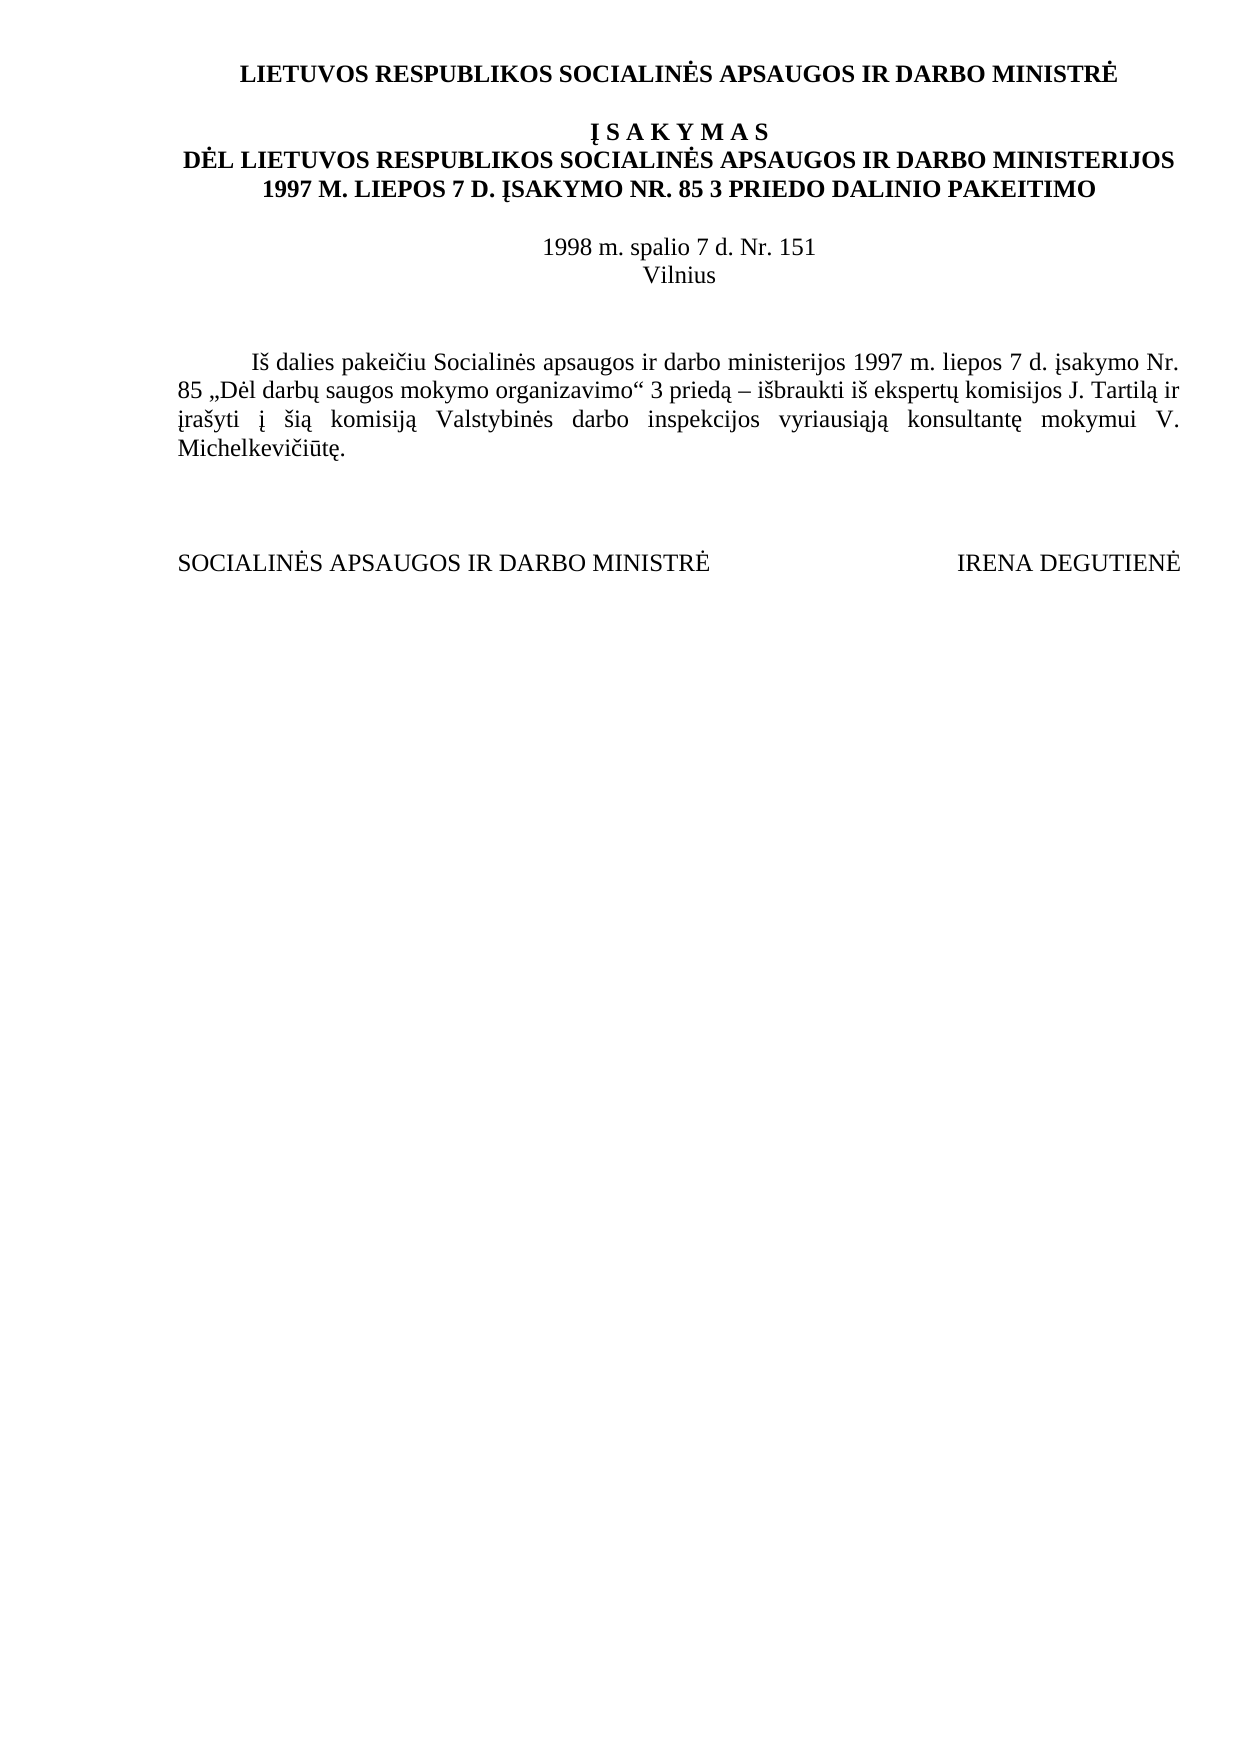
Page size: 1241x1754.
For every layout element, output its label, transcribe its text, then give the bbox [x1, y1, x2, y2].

text LIETUVOS RESPUBLIKOS SOCIALINĖS APSAUGOS IR DARBO MINISTRĖ [177, 59, 1181, 88]
text Iš dalies pakeičiu Socialinės apsaugos ir darbo ministerijos 1997 m. liepos 7 d. įsakymo Nr. 85 „Dėl darbų saugos mokymo organizavimo“ 3 priedą – išbraukti iš ekspertų komisijos J. Tartilą ir įrašyti į šią komisiją Valstybinės darbo inspekcijos vyriausiąją konsultantę mokymui V. Michelkevičiūtę. [177, 347, 1181, 462]
text Vilnius [177, 260, 1181, 289]
text Į S A K Y M A S [177, 117, 1181, 145]
text 1998 m. spalio 7 d. Nr. 151 [177, 232, 1181, 260]
text SOCIALINĖS APSAUGOS IR DARBO MINISTRĖ IRENA DEGUTIENĖ [177, 548, 1181, 577]
text DĖL LIETUVOS RESPUBLIKOS SOCIALINĖS APSAUGOS IR DARBO MINISTERIJOS 1997 M. LIEPOS 7 D. ĮSAKYMO NR. 85 3 PRIEDO DALINIO PAKEITIMO [177, 145, 1181, 203]
